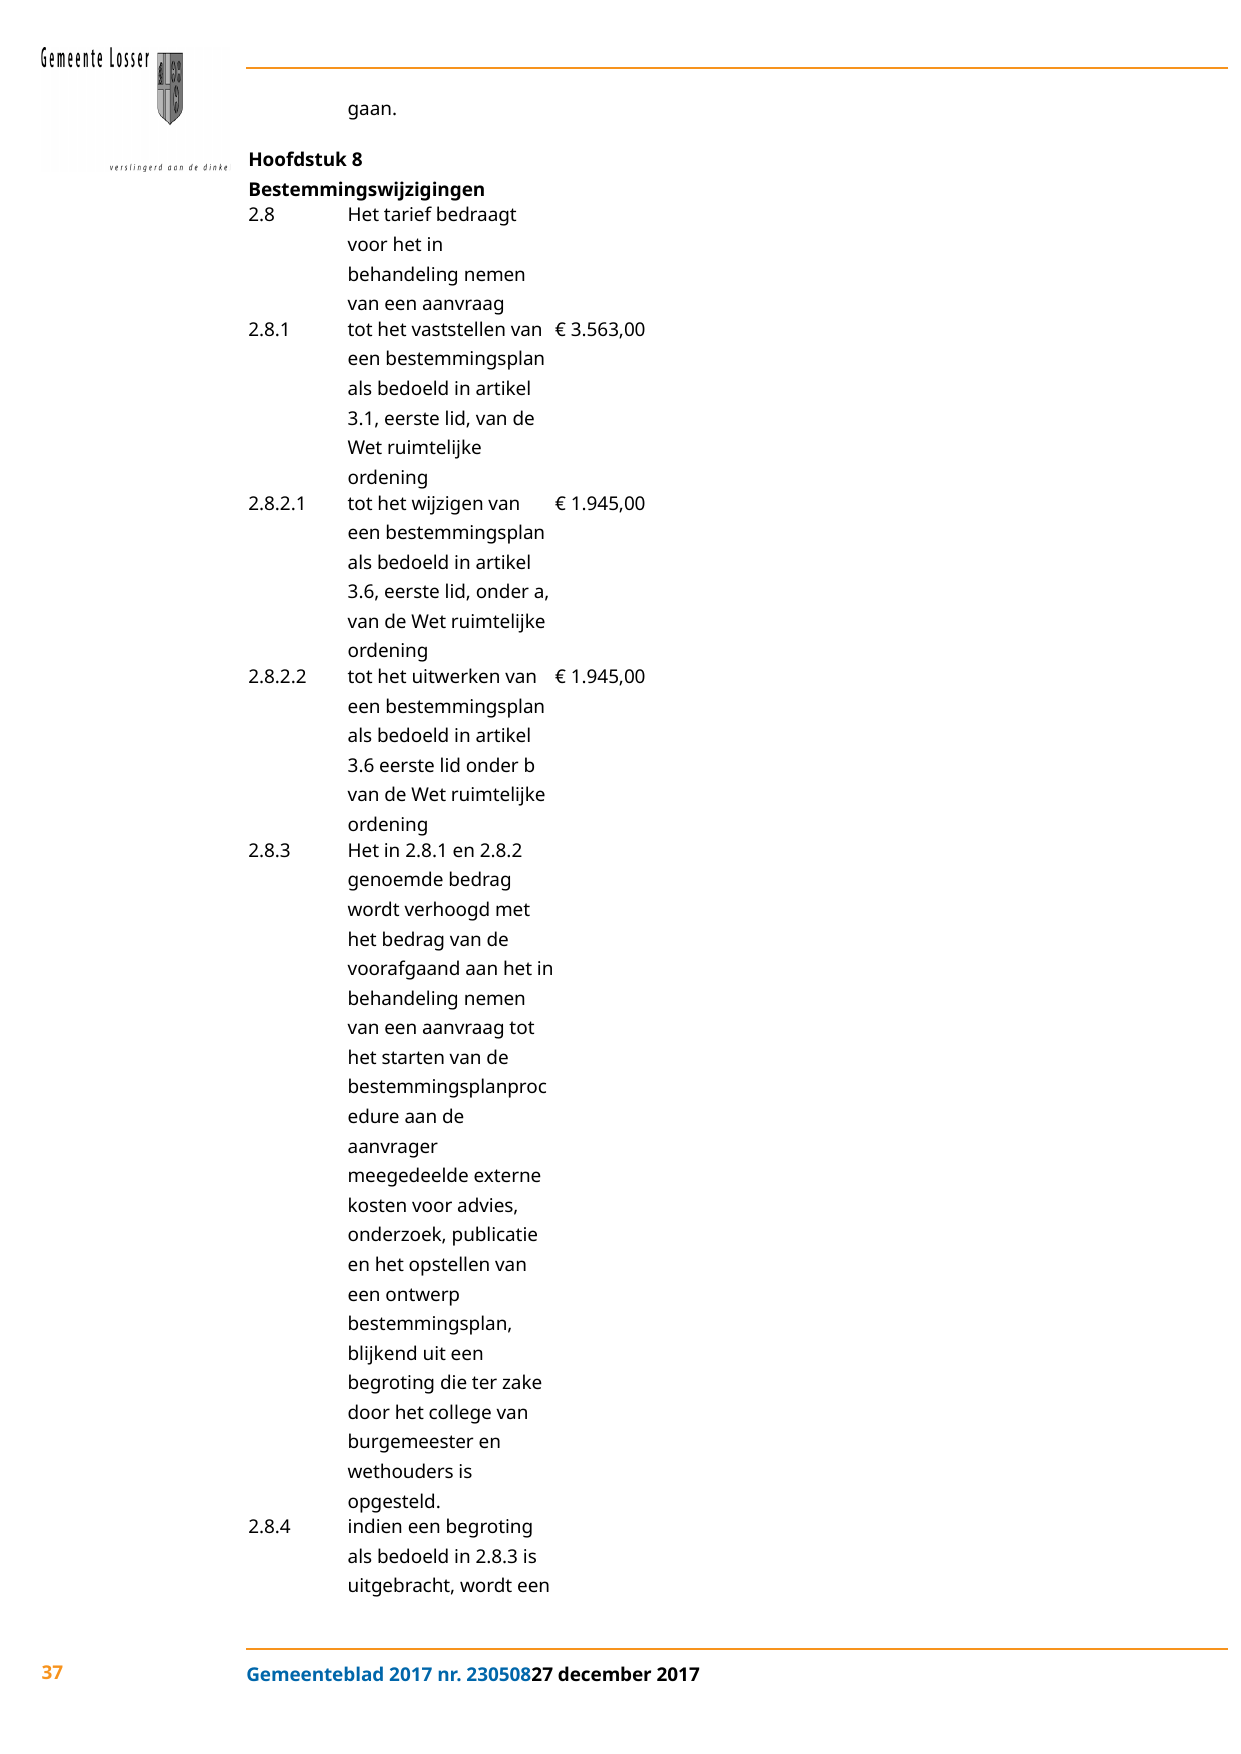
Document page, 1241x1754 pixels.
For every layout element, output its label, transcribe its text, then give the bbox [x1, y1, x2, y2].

table_cell 2.8.2.1 [248, 490, 347, 663]
table_cell 2.8 [248, 202, 347, 316]
table_cell [555, 1514, 654, 1598]
table_cell € 3.563,00 [555, 316, 654, 490]
table_cell [248, 95, 347, 121]
table_cell € 1.945,00 [555, 490, 654, 663]
table_cell 2.8.2.2 [248, 663, 347, 837]
table_cell [248, 121, 347, 146]
table_cell Het in 2.8.1 en 2.8.2 genoemde bedrag wordt verhoogd met het bedrag van de voorafgaand aan het in behandeling nemen van een aanvraag tot het starten van de bestemmingsplanprocedure aan de aanvrager meegedeelde externe kosten voor advies, onderzoek, publicatie en het opstellen van een ontwerp bestemmingsplan, blijkend uit een begroting die ter zake door het college van burgemeester en wethouders is opgesteld. [348, 837, 555, 1513]
table_cell gaan. [348, 95, 555, 121]
picture [41, 47, 231, 172]
table_cell [555, 95, 654, 121]
table_cell [555, 202, 654, 316]
table_cell [555, 837, 654, 1513]
table_cell [555, 121, 654, 146]
table_cell tot het vaststellen van een bestemmingsplan als bedoeld in artikel 3.1, eerste lid, van de Wet ruimtelijke ordening [348, 316, 555, 490]
table_cell Hoofdstuk 8 Bestemmingswijzigingen [248, 146, 555, 202]
table_cell 2.8.3 [248, 837, 347, 1513]
table_cell tot het uitwerken van een bestemmingsplan als bedoeld in artikel 3.6 eerste lid onder b van de Wet ruimtelijke ordening [348, 663, 555, 837]
table_cell tot het wijzigen van een bestemmingsplan als bedoeld in artikel 3.6, eerste lid, onder a, van de Wet ruimtelijke ordening [348, 490, 555, 663]
table_cell [348, 121, 555, 146]
table_cell Het tarief bedraagt voor het in behandeling nemen van een aanvraag [348, 202, 555, 316]
table_cell € 1.945,00 [555, 663, 654, 837]
table_cell [555, 146, 654, 202]
table_cell 2.8.1 [248, 316, 347, 490]
table_cell indien een begroting als bedoeld in 2.8.3 is uitgebracht, wordt een [348, 1514, 555, 1598]
table_cell 2.8.4 [248, 1514, 347, 1598]
